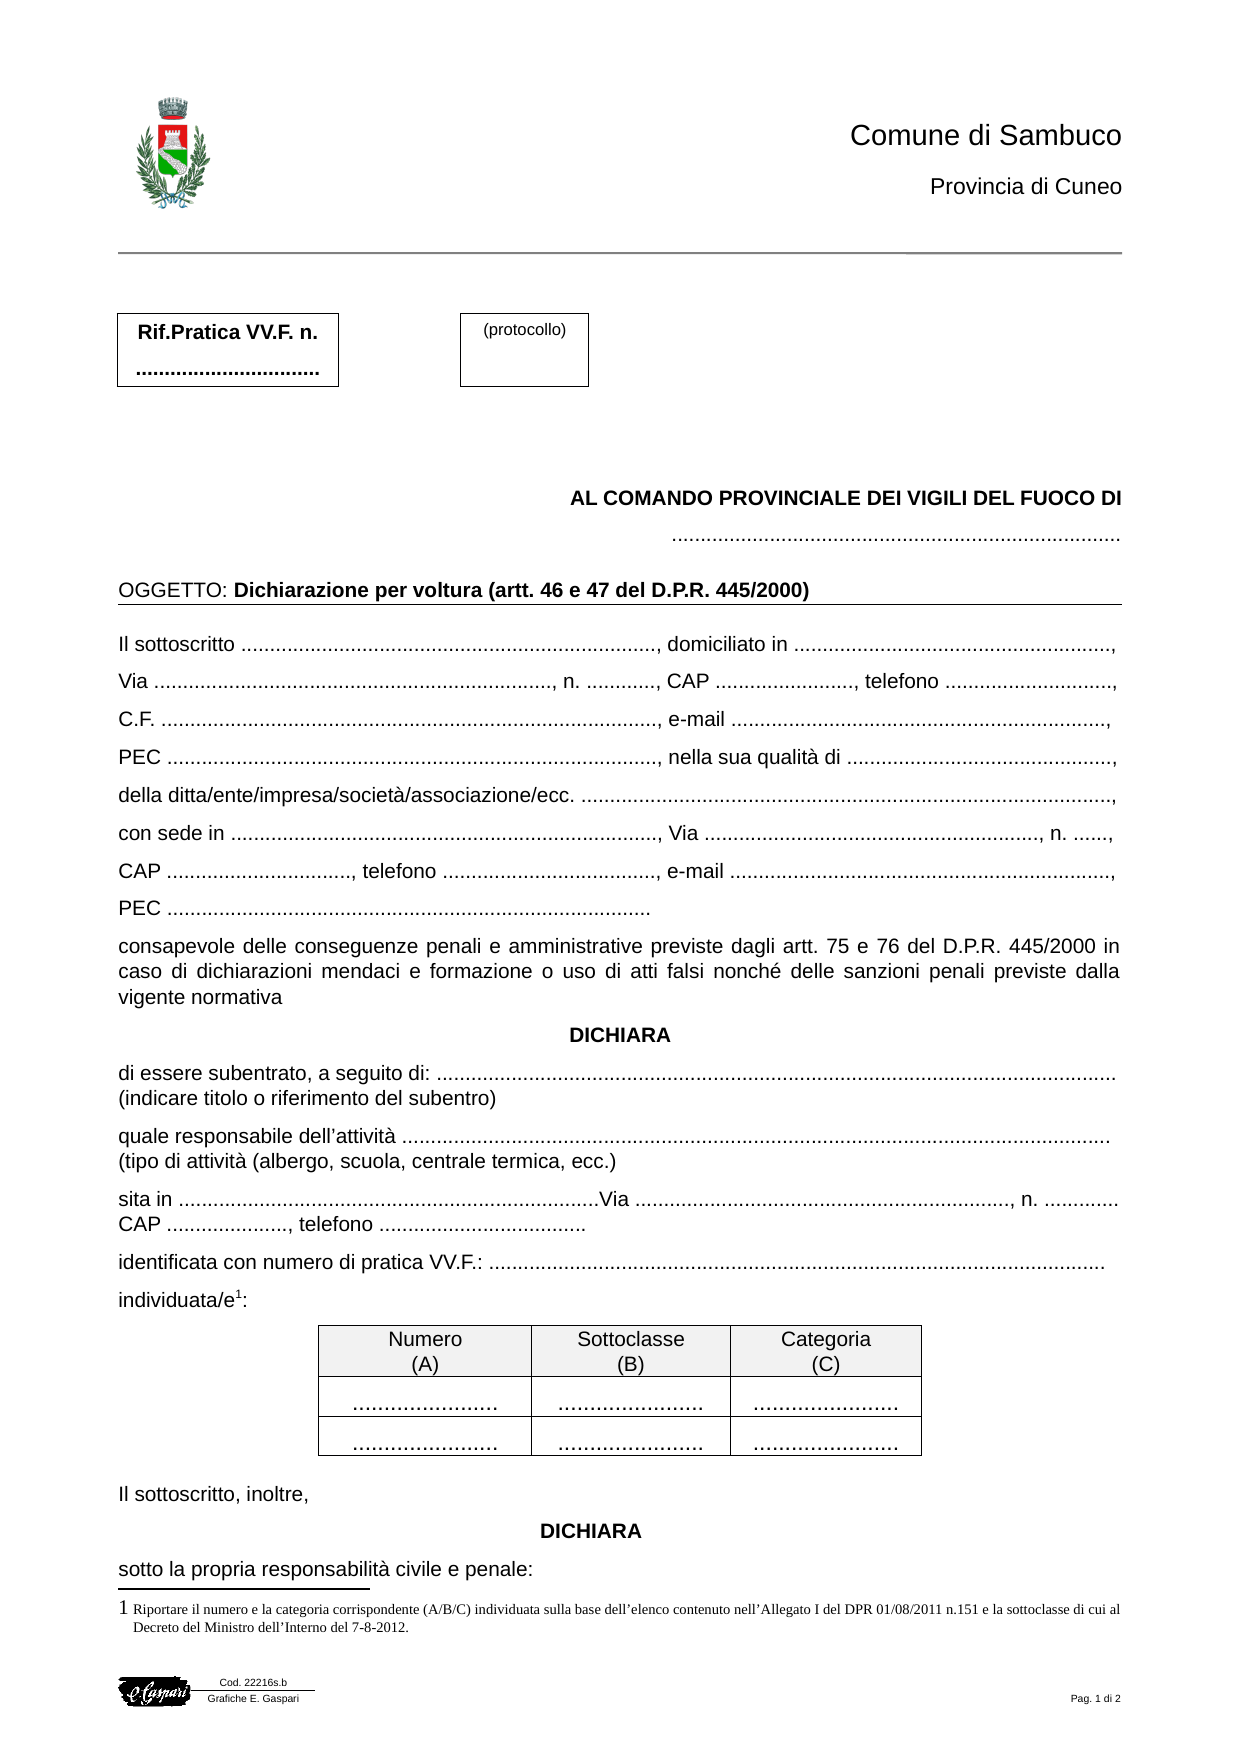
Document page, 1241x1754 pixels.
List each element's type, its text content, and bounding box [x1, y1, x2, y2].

table_cell ....................... [319, 1417, 531, 1455]
table_header [339, 313, 460, 386]
text Provincia di Cuneo [224, 173, 1122, 200]
text C.F. ......................................................................................, e-mail ................................................................., [118, 707, 1122, 731]
text sita in .........................................................................Via ................................................................., n. ............. CAP ....................., telefono .................................... [118, 1187, 1122, 1236]
table_cell ....................... [532, 1377, 730, 1416]
text quale responsabile dell’attività ........................................................................................................................... (tipo di attività (albergo, scuola, centrale termica, ecc.) [118, 1123, 1122, 1173]
text Comune di Sambuco [224, 118, 1122, 152]
text Via ....................................................................., n. ............, CAP ........................, telefono ............................., [118, 669, 1122, 693]
text DICHIARA [118, 1022, 1122, 1046]
text consapevole delle conseguenze penali e amministrative previste dagli artt. 75 e 76 del D.P.R. 445/2000 in caso di dichiarazioni mendaci e formazione o uso di atti falsi nonché delle sanzioni penali previste dalla vigente normativa [118, 934, 1122, 1009]
table_header Categoria (C) [731, 1326, 921, 1376]
table_cell ....................... [532, 1417, 730, 1455]
text di essere subentrato, a seguito di: ...................................................................................................................... (indicare titolo o riferimento del subentro) [118, 1060, 1122, 1109]
table_cell ....................... [731, 1417, 921, 1455]
table_header Numero (A) [319, 1326, 531, 1376]
text .............................................................................. [118, 522, 1122, 546]
text Il sottoscritto ........................................................................, domiciliato in ......................................................., [118, 632, 1122, 656]
picture [117, 1675, 191, 1707]
text della ditta/ente/impresa/società/associazione/ecc. ............................................................................................, [118, 783, 1122, 807]
text AL COMANDO PROVINCIALE DEI VIGILI DEL FUOCO DI [118, 486, 1122, 509]
text CAP ................................, telefono ....................................., e-mail .................................................................., [118, 858, 1122, 882]
text identificata con numero di pratica VV.F.: ........................................................................................................... [118, 1250, 1122, 1274]
text DICHIARA [118, 1519, 1064, 1543]
table_header (protocollo) [461, 314, 588, 386]
text individuata/e: [118, 1287, 1122, 1311]
text Riportare il numero e la categoria corrispondente (A/B/C) individuata sulla base dell’elenco contenuto nell’Allegato I del DPR 01/08/2011 n.151 e la sottoclasse di cui al Decreto del Ministro dell’Interno del 7-8-2012. [118, 1595, 1122, 1636]
table_header Sottoclasse (B) [532, 1326, 730, 1376]
picture [122, 87, 224, 219]
table_cell ....................... [731, 1377, 921, 1416]
text PEC .................................................................................... [118, 896, 1122, 920]
text PEC ....................................................................................., nella sua qualità di .............................................., [118, 745, 1122, 769]
table_header Rif.Pratica VV.F. n. ................................ [118, 314, 338, 386]
table_cell ....................... [319, 1377, 531, 1416]
text Il sottoscritto, inoltre, [118, 1481, 1063, 1505]
text con sede in .........................................................................., Via .........................................................., n. ......, [118, 821, 1122, 844]
text OGGETTO: Dichiarazione per voltura (artt. 46 e 47 del D.P.R. 445/2000) [118, 578, 1122, 604]
text sotto la propria responsabilità civile e penale: [118, 1557, 1107, 1581]
